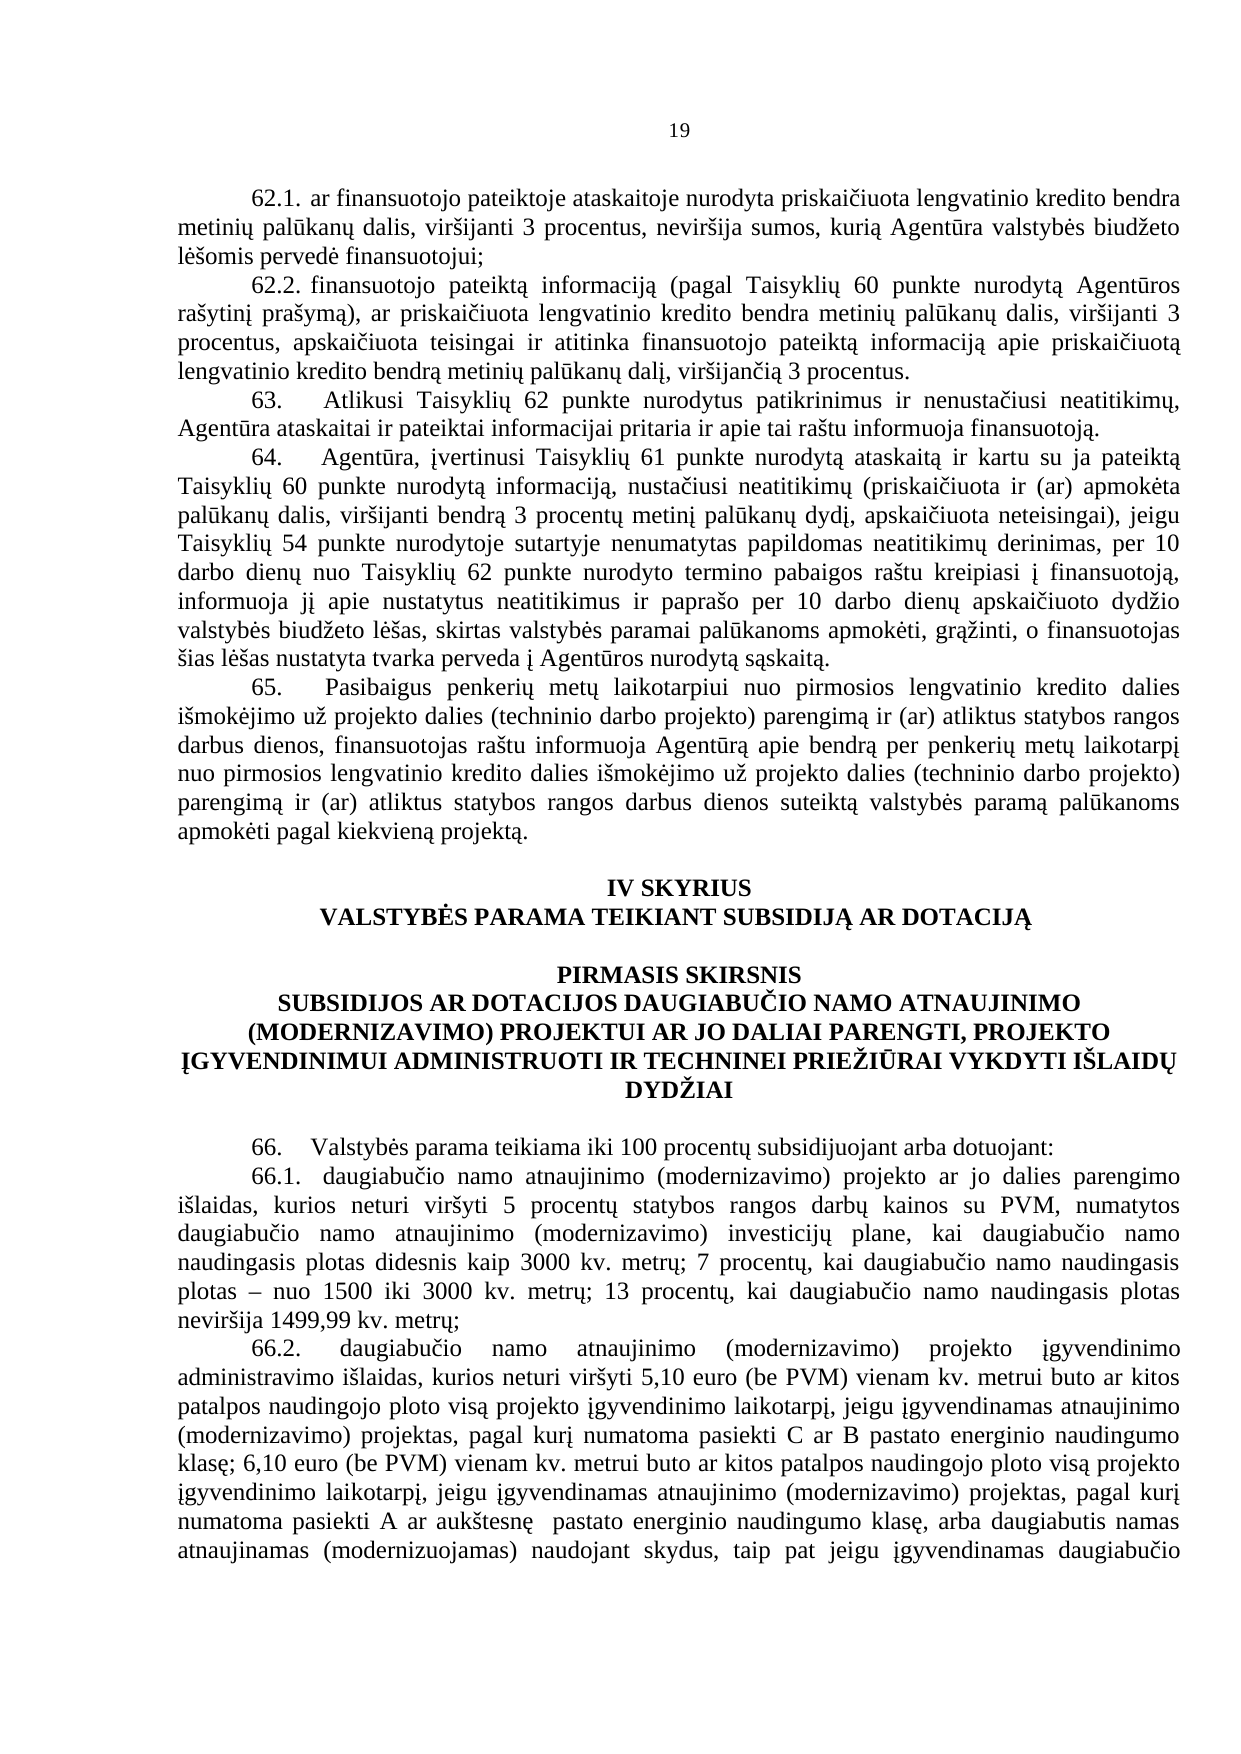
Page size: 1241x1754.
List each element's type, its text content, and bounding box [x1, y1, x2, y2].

text 66.2. daugiabučio namo atnaujinimo (modernizavimo) projekto įgyvendinimo administravimo išlaidas, kurios neturi viršyti 5,10 euro (be PVM) vienam kv. metrui buto ar kitos patalpos naudingojo ploto visą projekto įgyvendinimo laikotarpį, jeigu įgyvendinamas atnaujinimo (modernizavimo) projektas, pagal kurį numatoma pasiekti C ar B pastato energinio naudingumo klasę; 6,10 euro (be PVM) vienam kv. metrui buto ar kitos patalpos naudingojo ploto visą projekto įgyvendinimo laikotarpį, jeigu įgyvendinamas atnaujinimo (modernizavimo) projektas, pagal kurį numatoma pasiekti A ar aukštesnę pastato energinio naudingumo klasę, arba daugiabutis namas atnaujinamas (modernizuojamas) naudojant skydus, taip pat jeigu įgyvendinamas daugiabučio [177, 1333, 1181, 1563]
text 65. Pasibaigus penkerių metų laikotarpiui nuo pirmosios lengvatinio kredito dalies išmokėjimo už projekto dalies (techninio darbo projekto) parengimą ir (ar) atliktus statybos rangos darbus dienos, finansuotojas raštu informuoja Agentūrą apie bendrą per penkerių metų laikotarpį nuo pirmosios lengvatinio kredito dalies išmokėjimo už projekto dalies (techninio darbo projekto) parengimą ir (ar) atliktus statybos rangos darbus dienos suteiktą valstybės paramą palūkanoms apmokėti pagal kiekvieną projektą. [177, 672, 1181, 845]
text 64. Agentūra, įvertinusi Taisyklių 61 punkte nurodytą ataskaitą ir kartu su ja pateiktą Taisyklių 60 punkte nurodytą informaciją, nustačiusi neatitikimų (priskaičiuota ir (ar) apmokėta palūkanų dalis, viršijanti bendrą 3 procentų metinį palūkanų dydį, apskaičiuota neteisingai), jeigu Taisyklių 54 punkte nurodytoje sutartyje nenumatytas papildomas neatitikimų derinimas, per 10 darbo dienų nuo Taisyklių 62 punkte nurodyto termino pabaigos raštu kreipiasi į finansuotoją, informuoja jį apie nustatytus neatitikimus ir paprašo per 10 darbo dienų apskaičiuoto dydžio valstybės biudžeto lėšas, skirtas valstybės paramai palūkanoms apmokėti, grąžinti, o finansuotojas šias lėšas nustatyta tvarka perveda į Agentūros nurodytą sąskaitą. [177, 442, 1181, 672]
text IV SKYRIUS [177, 873, 1181, 902]
text SubsidijOS ar dotacijOS DAUGIABUČIO NAMO ATNAUJINIMO (MODERNIZAVIMO) PROJEKTUI AR JO DALIAI PARENGTI, PROJEKTO ĮGYVENDINIMUI ADMINISTRUOTI IR TECHNINEI PRIEŽIŪRAI VYKDYTI IŠLAIDŲ DYDŽIAI [177, 988, 1181, 1103]
text PIRMASIS SKIRSNIS [177, 960, 1181, 988]
text 62.2. finansuotojo pateiktą informaciją (pagal Taisyklių 60 punkte nurodytą Agentūros rašytinį prašymą), ar priskaičiuota lengvatinio kredito bendra metinių palūkanų dalis, viršijanti 3 procentus, apskaičiuota teisingai ir atitinka finansuotojo pateiktą informaciją apie priskaičiuotą lengvatinio kredito bendrą metinių palūkanų dalį, viršijančią 3 procentus. [177, 270, 1181, 385]
text 66.1. daugiabučio namo atnaujinimo (modernizavimo) projekto ar jo dalies parengimo išlaidas, kurios neturi viršyti 5 procentų statybos rangos darbų kainos su PVM, numatytos daugiabučio namo atnaujinimo (modernizavimo) investicijų plane, kai daugiabučio namo naudingasis plotas didesnis kaip 3000 kv. metrų; 7 procentų, kai daugiabučio namo naudingasis plotas – nuo 1500 iki 3000 kv. metrų; 13 procentų, kai daugiabučio namo naudingasis plotas neviršija 1499,99 kv. metrų; [177, 1161, 1181, 1333]
text 62.1. ar finansuotojo pateiktoje ataskaitoje nurodyta priskaičiuota lengvatinio kredito bendra metinių palūkanų dalis, viršijanti 3 procentus, neviršija sumos, kurią Agentūra valstybės biudžeto lėšomis pervedė finansuotojui; [177, 183, 1181, 270]
text 63. Atlikusi Taisyklių 62 punkte nurodytus patikrinimus ir nenustačiusi neatitikimų, Agentūra ataskaitai ir pateiktai informacijai pritaria ir apie tai raštu informuoja finansuotoją. [177, 385, 1181, 442]
text VALSTYBĖS PARAMA TEIKIANT SUBSIDIJĄ AR DOTACIJĄ [177, 902, 1181, 931]
text 66. Valstybės parama teikiama iki 100 procentų subsidijuojant arba dotuojant: [177, 1132, 1181, 1161]
